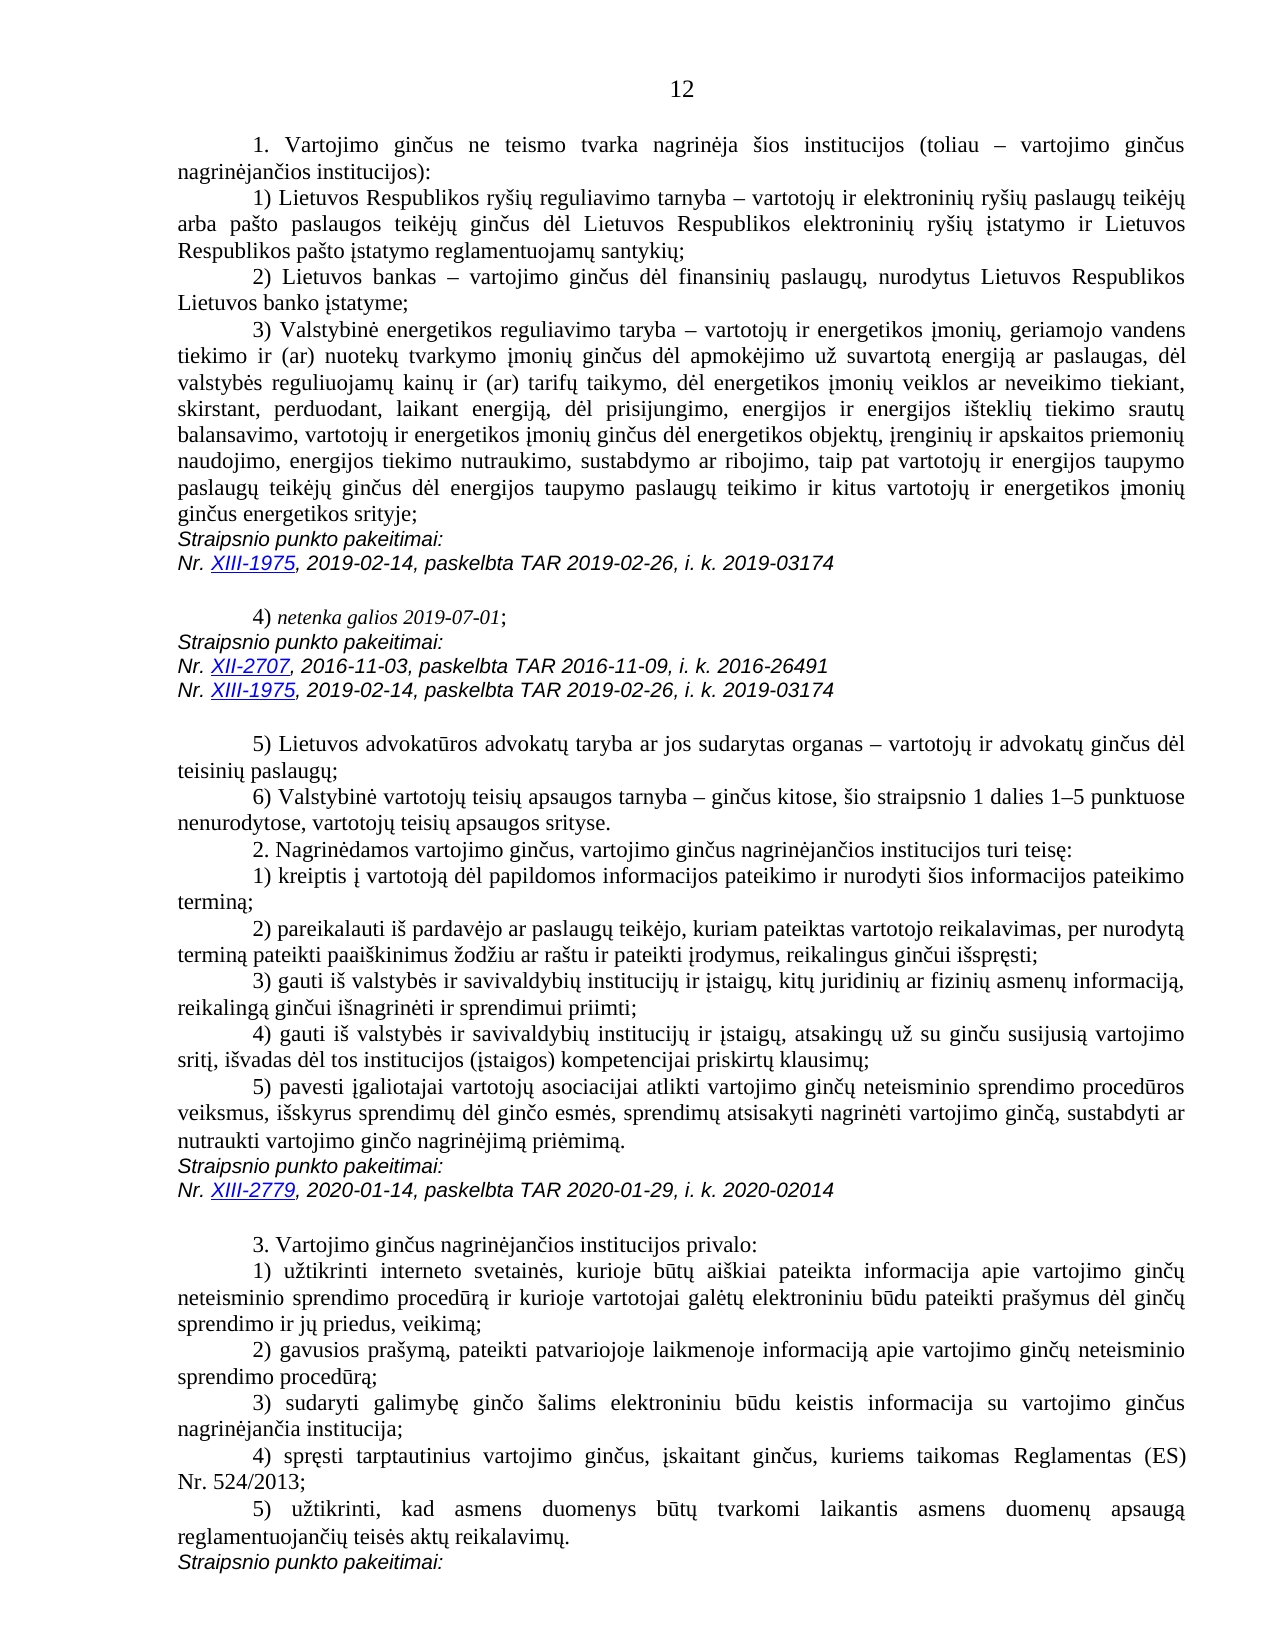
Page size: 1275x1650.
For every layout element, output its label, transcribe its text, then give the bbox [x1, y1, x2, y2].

text 3) Valstybinė energetikos reguliavimo taryba – vartotojų ir energetikos įmonių, geriamojo vandens tiekimo ir (ar) nuotekų tvarkymo įmonių ginčus dėl apmokėjimo už suvartotą energiją ar paslaugas, dėl valstybės reguliuojamų kainų ir (ar) tarifų taikymo, dėl energetikos įmonių veiklos ar neveikimo tiekiant, skirstant, perduodant, laikant energiją, dėl prisijungimo, energijos ir energijos išteklių tiekimo srautų balansavimo, vartotojų ir energetikos įmonių ginčus dėl energetikos objektų, įrenginių ir apskaitos priemonių naudojimo, energijos tiekimo nutraukimo, sustabdymo ar ribojimo, taip pat vartotojų ir energijos taupymo paslaugų teikėjų ginčus dėl energijos taupymo paslaugų teikimo ir kitus vartotojų ir energetikos įmonių ginčus energetikos srityje; [177, 316, 1186, 527]
text 5) užtikrinti, kad asmens duomenys būtų tvarkomi laikantis asmens duomenų apsaugą reglamentuojančių teisės aktų reikalavimų. [177, 1494, 1186, 1550]
text 3) gauti iš valstybės ir savivaldybių institucijų ir įstaigų, kitų juridinių ar fizinių asmenų informaciją, reikalingą ginčui išnagrinėti ir sprendimui priimti; [177, 967, 1186, 1020]
text 1) Lietuvos Respublikos ryšių reguliavimo tarnyba – vartotojų ir elektroninių ryšių paslaugų teikėjų arba pašto paslaugos teikėjų ginčus dėl Lietuvos Respublikos elektroninių ryšių įstatymo ir Lietuvos Respublikos pašto įstatymo reglamentuojamų santykių; [177, 184, 1186, 263]
text 1. Vartojimo ginčus ne teismo tvarka nagrinėja šios institucijos (toliau – vartojimo ginčus nagrinėjančios institucijos): [177, 131, 1186, 184]
text 2. Nagrinėdamos vartojimo ginčus, vartojimo ginčus nagrinėjančios institucijos turi teisę: [177, 836, 1186, 862]
text 5) Lietuvos advokatūros advokatų taryba ar jos sudarytas organas – vartotojų ir advokatų ginčus dėl teisinių paslaugų; [177, 730, 1186, 783]
text 4) netenka galios 2019-07-01; [177, 603, 1186, 630]
text 4) spręsti tarptautinius vartojimo ginčus, įskaitant ginčus, kuriems taikomas Reglamentas (ES) Nr. 524/2013; [177, 1442, 1186, 1494]
text 2) pareikalauti iš pardavėjo ar paslaugų teikėjo, kuriam pateiktas vartotojo reikalavimas, per nurodytą terminą pateikti paaiškinimus žodžiu ar raštu ir pateikti įrodymus, reikalingus ginčui išspręsti; [177, 915, 1186, 967]
text 3) sudaryti galimybę ginčo šalims elektroniniu būdu keistis informacija su vartojimo ginčus nagrinėjančia institucija; [177, 1389, 1186, 1442]
text 3. Vartojimo ginčus nagrinėjančios institucijos privalo: [177, 1231, 1186, 1257]
text Nr. XIII-2779, 2020-01-14, paskelbta TAR 2020-01-29, i. k. 2020-02014 [177, 1178, 1186, 1202]
text 6) Valstybinė vartotojų teisių apsaugos tarnyba – ginčus kitose, šio straipsnio 1 dalies 1–5 punktuose nenurodytose, vartotojų teisių apsaugos srityse. [177, 783, 1186, 836]
text Straipsnio punkto pakeitimai: [177, 1154, 1186, 1178]
text 1) kreiptis į vartotoją dėl papildomos informacijos pateikimo ir nurodyti šios informacijos pateikimo terminą; [177, 862, 1186, 915]
text Nr. XIII-1975, 2019-02-14, paskelbta TAR 2019-02-26, i. k. 2019-03174 [177, 551, 1186, 574]
text 4) gauti iš valstybės ir savivaldybių institucijų ir įstaigų, atsakingų už su ginču susijusią vartojimo sritį, išvadas dėl tos institucijos (įstaigos) kompetencijai priskirtų klausimų; [177, 1020, 1186, 1073]
text Nr. XIII-1975, 2019-02-14, paskelbta TAR 2019-02-26, i. k. 2019-03174 [177, 678, 1186, 702]
text 2) gavusios prašymą, pateikti patvariojoje laikmenoje informaciją apie vartojimo ginčų neteisminio sprendimo procedūrą; [177, 1336, 1186, 1389]
text Straipsnio punkto pakeitimai: [177, 1550, 1186, 1574]
text 2) Lietuvos bankas – vartojimo ginčus dėl finansinių paslaugų, nurodytus Lietuvos Respublikos Lietuvos banko įstatyme; [177, 263, 1186, 316]
text 1) užtikrinti interneto svetainės, kurioje būtų aiškiai pateikta informacija apie vartojimo ginčų neteisminio sprendimo procedūrą ir kurioje vartotojai galėtų elektroniniu būdu pateikti prašymus dėl ginčų sprendimo ir jų priedus, veikimą; [177, 1257, 1186, 1336]
text Straipsnio punkto pakeitimai: [177, 630, 1186, 654]
text Straipsnio punkto pakeitimai: [177, 527, 1186, 551]
text Nr. XII-2707, 2016-11-03, paskelbta TAR 2016-11-09, i. k. 2016-26491 [177, 654, 1186, 678]
text 5) pavesti įgaliotajai vartotojų asociacijai atlikti vartojimo ginčų neteisminio sprendimo procedūros veiksmus, išskyrus sprendimų dėl ginčo esmės, sprendimų atsisakyti nagrinėti vartojimo ginčą, sustabdyti ar nutraukti vartojimo ginčo nagrinėjimą priėmimą. [177, 1073, 1186, 1154]
